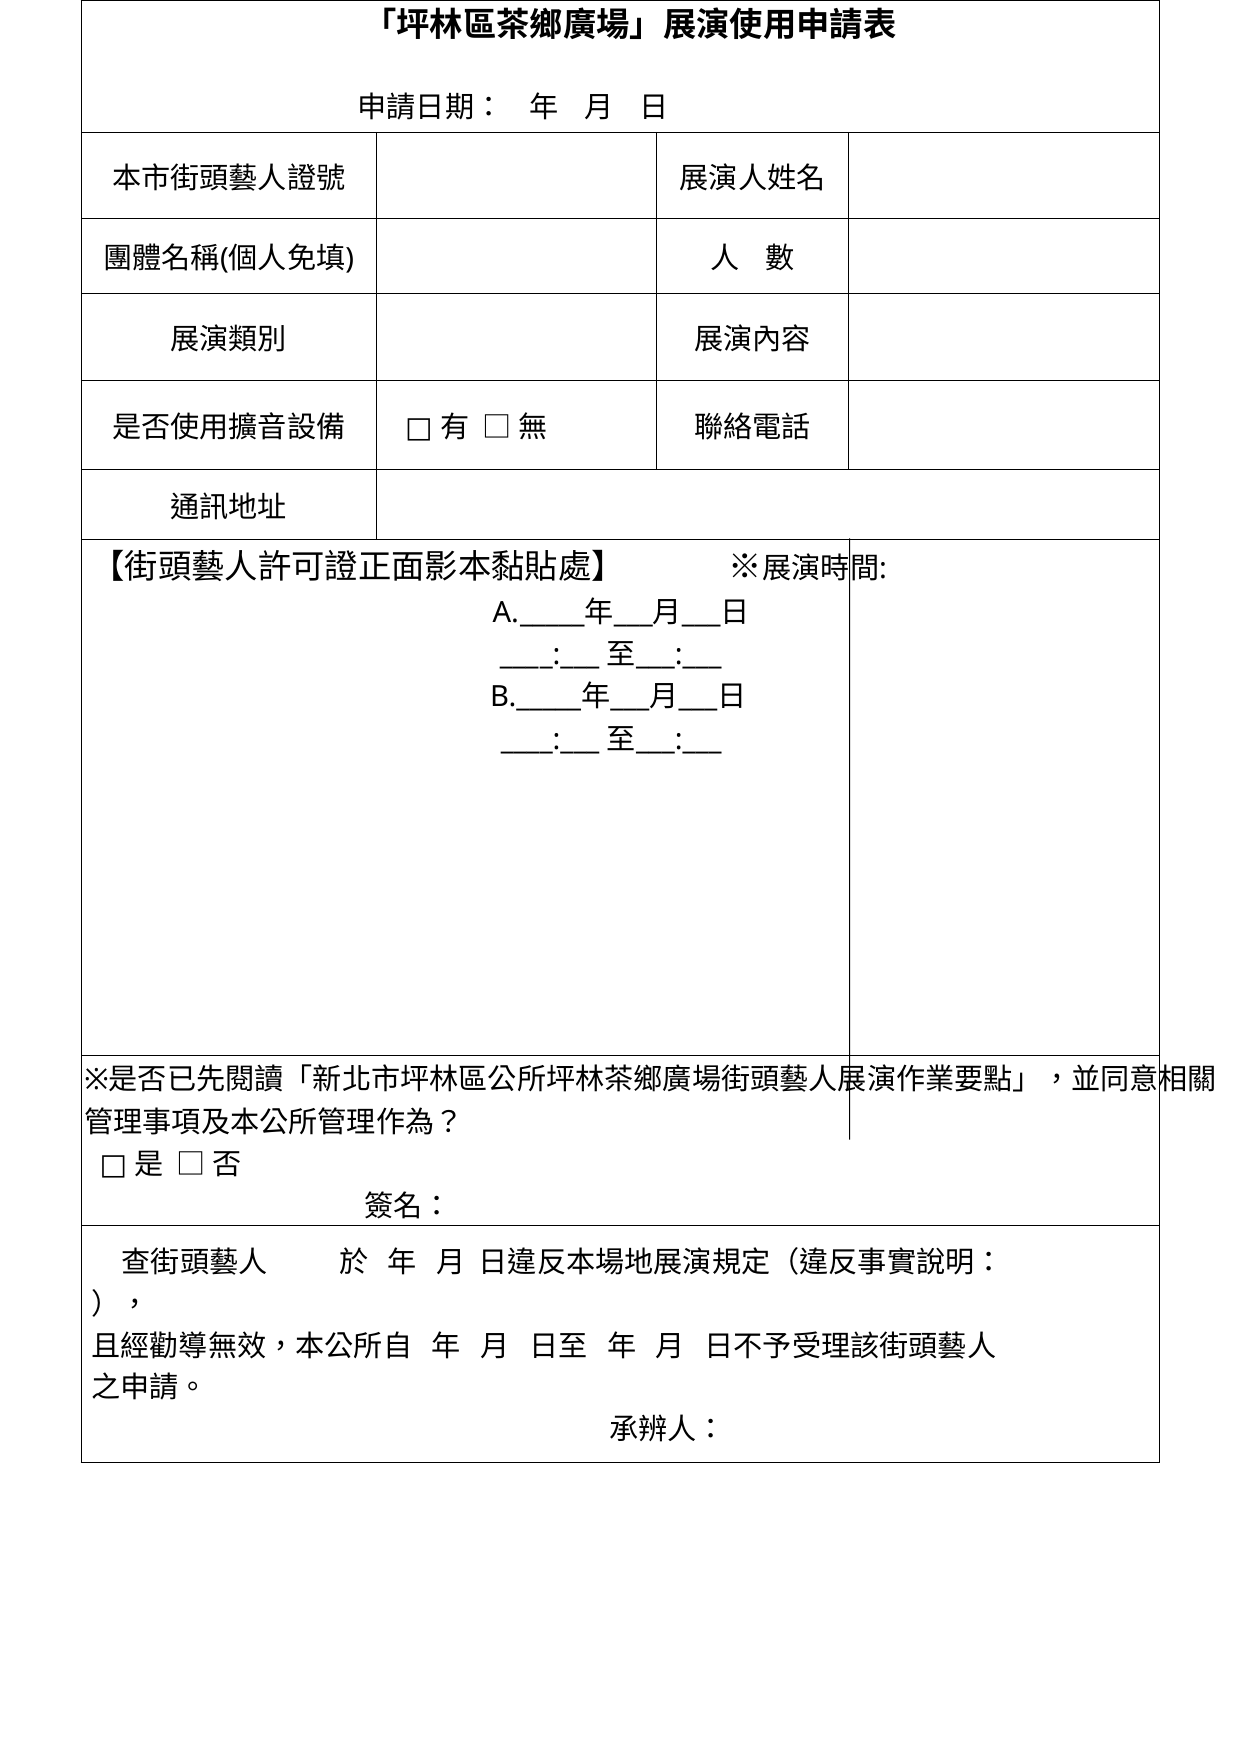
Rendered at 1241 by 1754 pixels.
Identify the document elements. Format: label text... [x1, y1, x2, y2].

table_header 「坪林區茶鄉廣場」展演使用申請表 申請日期： 年 月 日 [82, 1, 1159, 132]
table_cell [849, 381, 1159, 469]
table_cell 人 數 [657, 219, 848, 293]
table_cell [377, 219, 656, 293]
table_cell 【街頭藝人許可證正面影本黏貼處】 ※展演時間: A.­­­­_____年­­­­­___月___日 ___­­_:___ 至___:___ B.­­­­_____年­­­­­___月___日 ___­_:___ 至___:___ [851, 540, 1159, 1055]
table_cell ※是否已先閱讀「新北市坪林區公所坪林茶鄉廣場街頭藝人展演作業要點」，並同意相關管理事項及本公所管理作為？ □ 是 □ 否 簽名： [82, 1056, 1159, 1225]
table_cell 本市街頭藝人證號 [82, 133, 376, 218]
table_cell □ 有 □ 無 [377, 381, 656, 469]
table_cell 聯絡電話 [657, 381, 848, 469]
table_cell 展演內容 [657, 294, 848, 380]
table_cell 查街頭藝人 於 年 月 日違反本場地展演規定（違反事實說明： ）， 且經勸導無效，本公所自 年 月 日至 年 月 日不予受理該街頭藝人 之申請。 承辨人： [82, 1226, 1159, 1462]
table_cell [849, 219, 1159, 293]
table_cell 是否使用擴音設備 [82, 381, 376, 469]
table_cell [849, 294, 1159, 380]
table_cell 【街頭藝人許可證正面影本黏貼處】 ※展演時間: A.­­­­_____年­­­­­___月___日 ___­­_:___ 至___:___ B.­­­­_____年­­­­­___月___日 ___­_:___ 至___:___ [82, 540, 849, 1055]
table_cell [377, 294, 656, 380]
table_cell [377, 133, 656, 218]
table_cell [377, 470, 1159, 539]
table_cell 展演類別 [82, 294, 376, 380]
table_cell 展演人姓名 [657, 133, 848, 218]
table_cell 團體名稱(個人免填) [82, 219, 376, 293]
table_cell 通訊地址 [82, 470, 376, 539]
table_cell [849, 133, 1159, 218]
